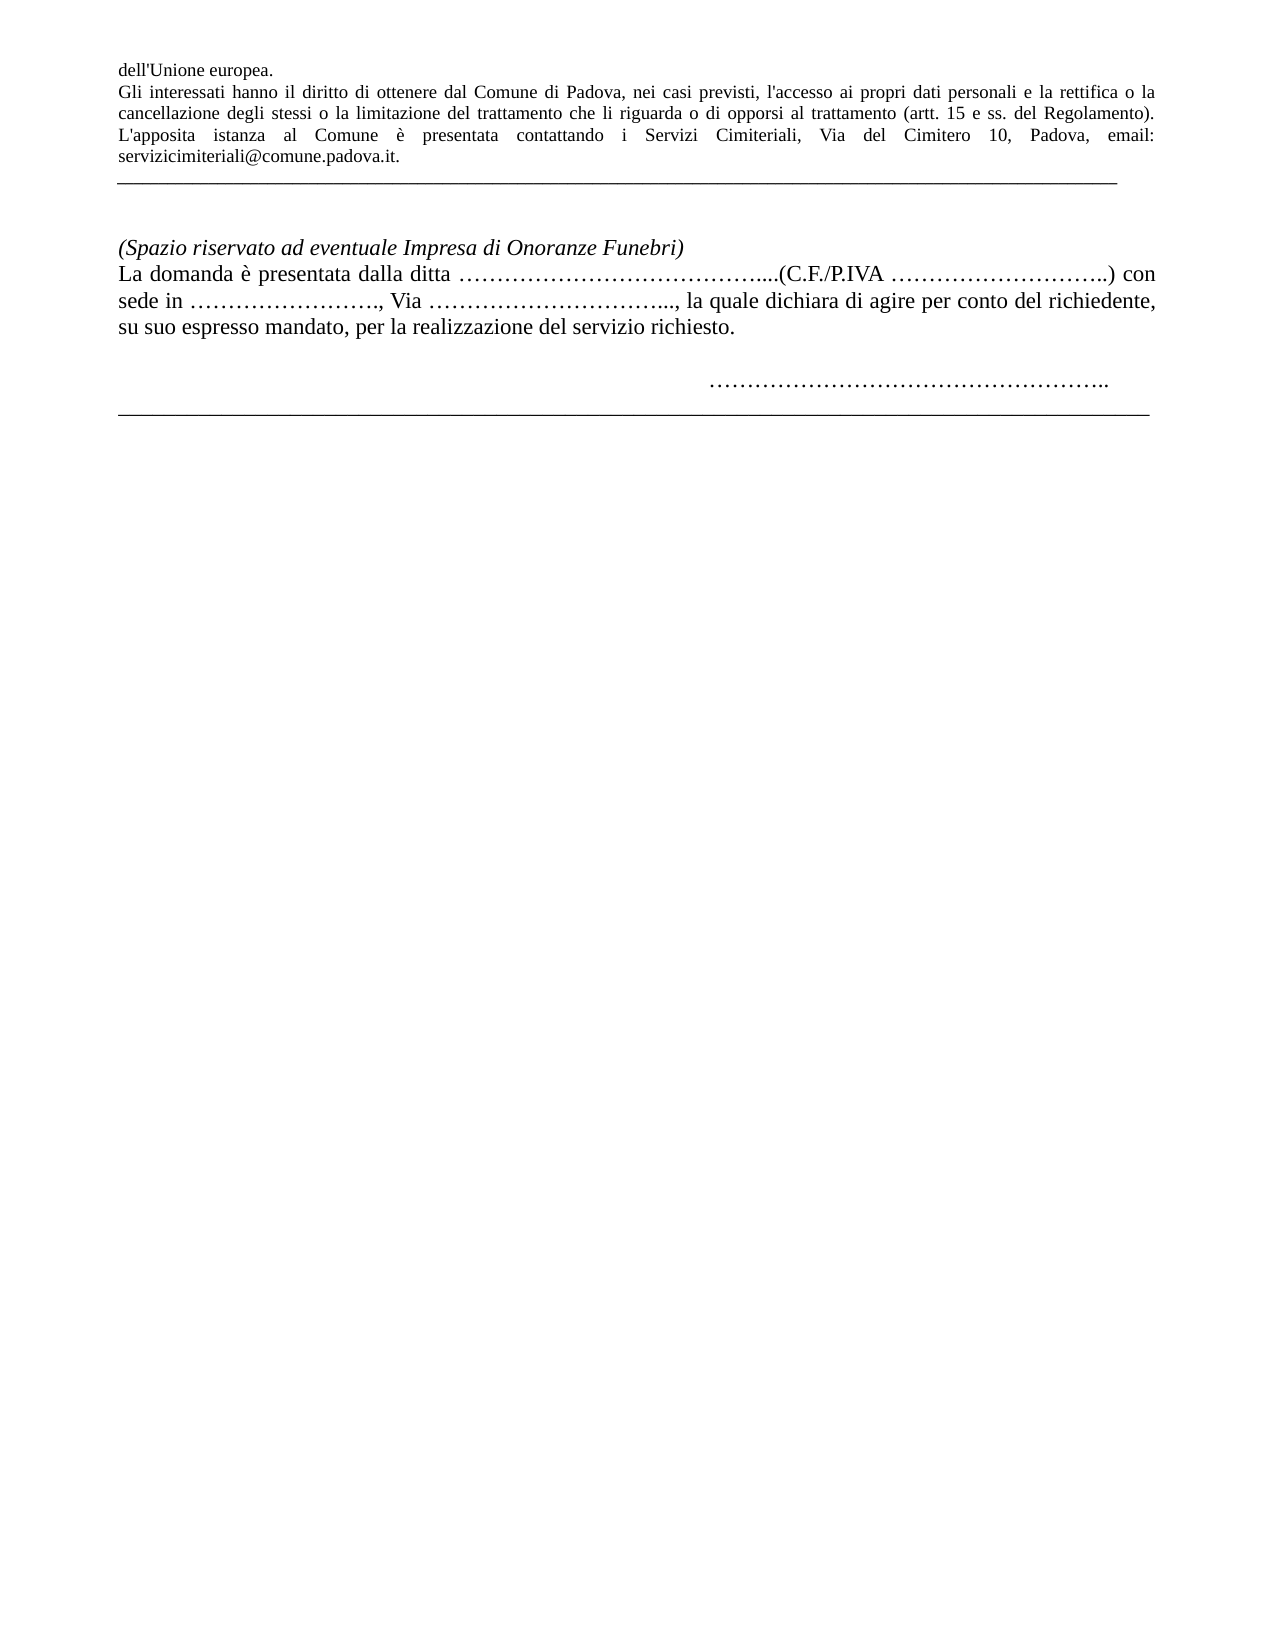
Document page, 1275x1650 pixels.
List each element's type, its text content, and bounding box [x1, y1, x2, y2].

text Gli interessati hanno il diritto di ottenere dal Comune di Padova, nei casi previsti, l'accesso ai propri dati personali e la rettifica o la cancellazione degli stessi o la limitazione del trattamento che li riguarda o di opporsi al trattamento (artt. 15 e ss. del Regolamento). L'apposita istanza al Comune è presentata contattando i Servizi Cimiteriali, Via del Cimitero 10, Padova, email: servizicimiteriali@comune.padova.it. [118, 81, 1157, 167]
text …………………………………………….. [118, 366, 1157, 392]
text ________________________________________________________________________________________________________________________ [118, 167, 1157, 186]
text dell'Unione europea. [118, 59, 1157, 81]
text La domanda è presentata dalla ditta …………………………………....(C.F./P.IVA ………………………..) con sede in ……………………., Via …………………………..., la quale dichiara di agire per conto del richiedente, su suo espresso mandato, per la realizzazione del servizio richiesto. [118, 261, 1157, 339]
text __________________________________________________________________________________________ [118, 392, 1157, 419]
text (Spazio riservato ad eventuale Impresa di Onoranze Funebri) [118, 234, 1157, 261]
